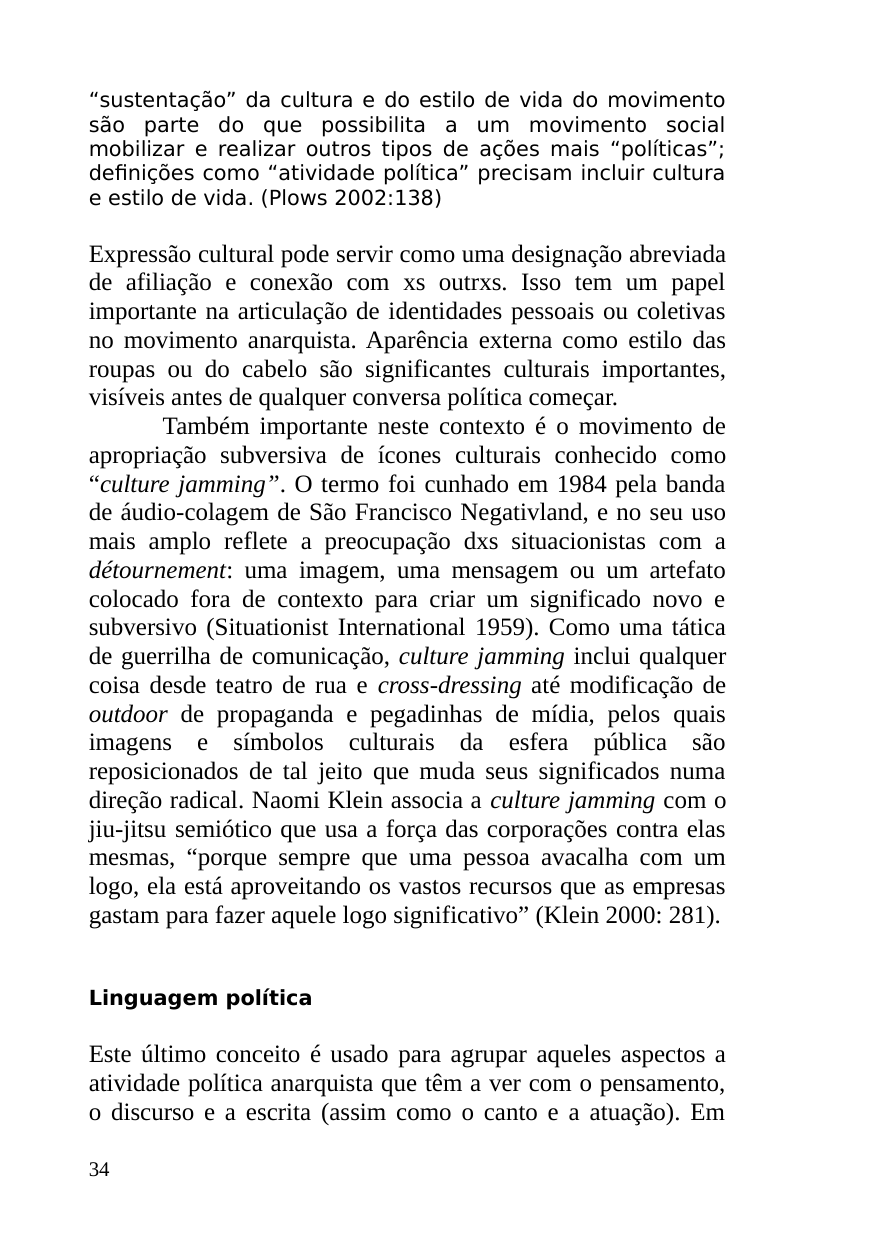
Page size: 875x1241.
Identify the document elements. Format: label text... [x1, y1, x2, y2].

text Este último conceito é usado para agrupar aqueles aspectos a atividade política anarquista que têm a ver com o pensamento, o discurso e a escrita (assim como o canto e a atuação). Em [88, 1039, 726, 1125]
text Linguagem política [88, 986, 726, 1010]
text Também importante neste contexto é o movimento de apropriação subversiva de ícones culturais conhecido como “culture jamming”. O termo foi cunhado em 1984 pela banda de áudio-colagem de São Francisco Negativland, e no seu uso mais amplo reflete a preocupação dxs situacionistas com a détournement: uma imagem, uma mensagem ou um artefato colocado fora de contexto para criar um significado novo e subversivo (Situationist International 1959). Como uma tática de guerrilha de comunicação, culture jamming inclui qualquer coisa desde teatro de rua e cross-dressing até modificação de outdoor de propaganda e pegadinhas de mídia, pelos quais imagens e símbolos culturais da esfera pública são reposicionados de tal jeito que muda seus significados numa direção radical. Naomi Klein associa a culture jamming com o jiu-jitsu semiótico que usa a força das corporações contra elas mesmas, “porque sempre que uma pessoa avacalha com um logo, ela está aproveitando os vastos recursos que as empresas gastam para fazer aquele logo significativo” (Klein 2000: 281). [88, 411, 726, 929]
text Expressão cultural pode servir como uma designação abreviada de afiliação e conexão com xs outrxs. Isso tem um papel importante na articulação de identidades pessoais ou coletivas no movimento anarquista. Aparência externa como estilo das roupas ou do cabelo são significantes culturais importantes, visíveis antes de qualquer conversa política começar. [88, 239, 726, 411]
text “sustentação” da cultura e do estilo de vida do movimento são parte do que possibilita a um movimento social mobilizar e realizar outros tipos de ações mais “políticas”; definições como “atividade política” precisam incluir cultura e estilo de vida. (Plows 2002:138) [88, 88, 726, 210]
